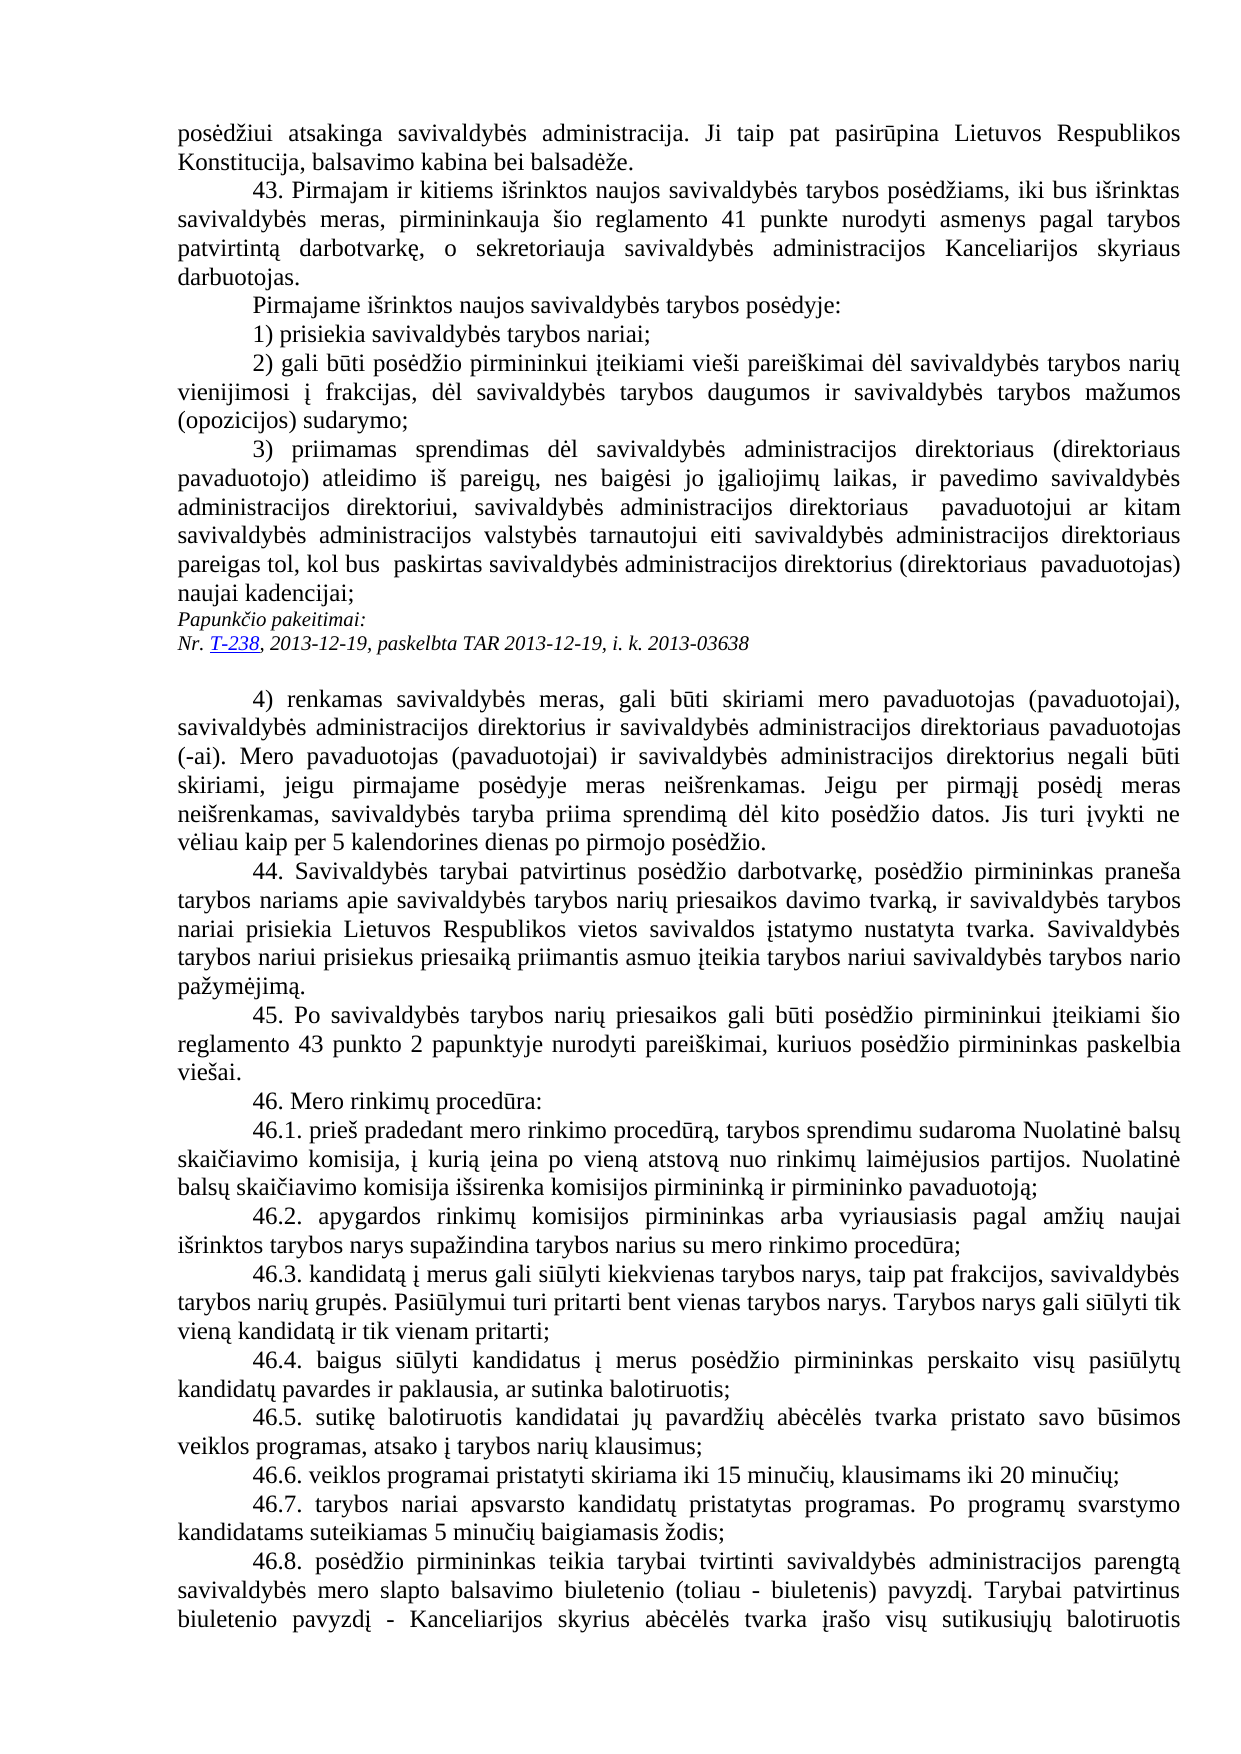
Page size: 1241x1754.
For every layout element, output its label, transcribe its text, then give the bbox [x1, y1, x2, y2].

text 4) renkamas savivaldybės meras, gali būti skiriami mero pavaduotojas (pavaduotojai), savivaldybės administracijos direktorius ir savivaldybės administracijos direktoriaus pavaduotojas (-ai). Mero pavaduotojas (pavaduotojai) ir savivaldybės administracijos direktorius negali būti skiriami, jeigu pirmajame posėdyje meras neišrenkamas. Jeigu per pirmąjį posėdį meras neišrenkamas, savivaldybės taryba priima sprendimą dėl kito posėdžio datos. Jis turi įvykti ne vėliau kaip per 5 kalendorines dienas po pirmojo posėdžio. [177, 684, 1181, 856]
text 1) prisiekia savivaldybės tarybos nariai; [177, 319, 1181, 348]
text 3) priimamas sprendimas dėl savivaldybės administracijos direktoriaus (direktoriaus pavaduotojo) atleidimo iš pareigų, nes baigėsi jo įgaliojimų laikas, ir pavedimo savivaldybės administracijos direktoriui, savivaldybės administracijos direktoriaus pavaduotojui ar kitam savivaldybės administracijos valstybės tarnautojui eiti savivaldybės administracijos direktoriaus pareigas tol, kol bus paskirtas savivaldybės administracijos direktorius (direktoriaus pavaduotojas) naujai kadencijai; [177, 434, 1181, 607]
text Pirmajame išrinktos naujos savivaldybės tarybos posėdyje: [177, 291, 1181, 319]
text 46.6. veiklos programai pristatyti skiriama iki 15 minučių, klausimams iki 20 minučių; [177, 1460, 1181, 1489]
text 46.3. kandidatą į merus gali siūlyti kiekvienas tarybos narys, taip pat frakcijos, savivaldybės tarybos narių grupės. Pasiūlymui turi pritarti bent vienas tarybos narys. Tarybos narys gali siūlyti tik vieną kandidatą ir tik vienam pritarti; [177, 1259, 1181, 1345]
text posėdžiui atsakinga savivaldybės administracija. Ji taip pat pasirūpina Lietuvos Respublikos Konstitucija, balsavimo kabina bei balsadėže. [177, 118, 1181, 176]
text Papunkčio pakeitimai: [177, 607, 1181, 631]
text Nr. T-238, 2013-12-19, paskelbta TAR 2013-12-19, i. k. 2013-03638 [177, 631, 1181, 655]
text 46.1. prieš pradedant mero rinkimo procedūrą, tarybos sprendimu sudaroma Nuolatinė balsų skaičiavimo komisija, į kurią įeina po vieną atstovą nuo rinkimų laimėjusios partijos. Nuolatinė balsų skaičiavimo komisija išsirenka komisijos pirmininką ir pirmininko pavaduotoją; [177, 1115, 1181, 1201]
text 2) gali būti posėdžio pirmininkui įteikiami vieši pareiškimai dėl savivaldybės tarybos narių vienijimosi į frakcijas, dėl savivaldybės tarybos daugumos ir savivaldybės tarybos mažumos (opozicijos) sudarymo; [177, 348, 1181, 434]
text 46. Mero rinkimų procedūra: [177, 1086, 1181, 1115]
text 46.7. tarybos nariai apsvarsto kandidatų pristatytas programas. Po programų svarstymo kandidatams suteikiamas 5 minučių baigiamasis žodis; [177, 1489, 1181, 1546]
text 45. Po savivaldybės tarybos narių priesaikos gali būti posėdžio pirmininkui įteikiami šio reglamento 43 punkto 2 papunktyje nurodyti pareiškimai, kuriuos posėdžio pirmininkas paskelbia viešai. [177, 1000, 1181, 1086]
text 43. Pirmajam ir kitiems išrinktos naujos savivaldybės tarybos posėdžiams, iki bus išrinktas savivaldybės meras, pirmininkauja šio reglamento 41 punkte nurodyti asmenys pagal tarybos patvirtintą darbotvarkę, o sekretoriauja savivaldybės administracijos Kanceliarijos skyriaus darbuotojas. [177, 176, 1181, 291]
text 46.8. posėdžio pirmininkas teikia tarybai tvirtinti savivaldybės administracijos parengtą savivaldybės mero slapto balsavimo biuletenio (toliau - biuletenis) pavyzdį. Tarybai patvirtinus biuletenio pavyzdį - Kanceliarijos skyrius abėcėlės tvarka įrašo visų sutikusiųjų balotiruotis [177, 1546, 1181, 1632]
text 46.4. baigus siūlyti kandidatus į merus posėdžio pirmininkas perskaito visų pasiūlytų kandidatų pavardes ir paklausia, ar sutinka balotiruotis; [177, 1345, 1181, 1402]
text 46.2. apygardos rinkimų komisijos pirmininkas arba vyriausiasis pagal amžių naujai išrinktos tarybos narys supažindina tarybos narius su mero rinkimo procedūra; [177, 1201, 1181, 1259]
text 46.5. sutikę balotiruotis kandidatai jų pavardžių abėcėlės tvarka pristato savo būsimos veiklos programas, atsako į tarybos narių klausimus; [177, 1402, 1181, 1460]
text 44. Savivaldybės tarybai patvirtinus posėdžio darbotvarkę, posėdžio pirmininkas praneša tarybos nariams apie savivaldybės tarybos narių priesaikos davimo tvarką, ir savivaldybės tarybos nariai prisiekia Lietuvos Respublikos vietos savivaldos įstatymo nustatyta tvarka. Savivaldybės tarybos nariui prisiekus priesaiką priimantis asmuo įteikia tarybos nariui savivaldybės tarybos nario pažymėjimą. [177, 856, 1181, 1000]
